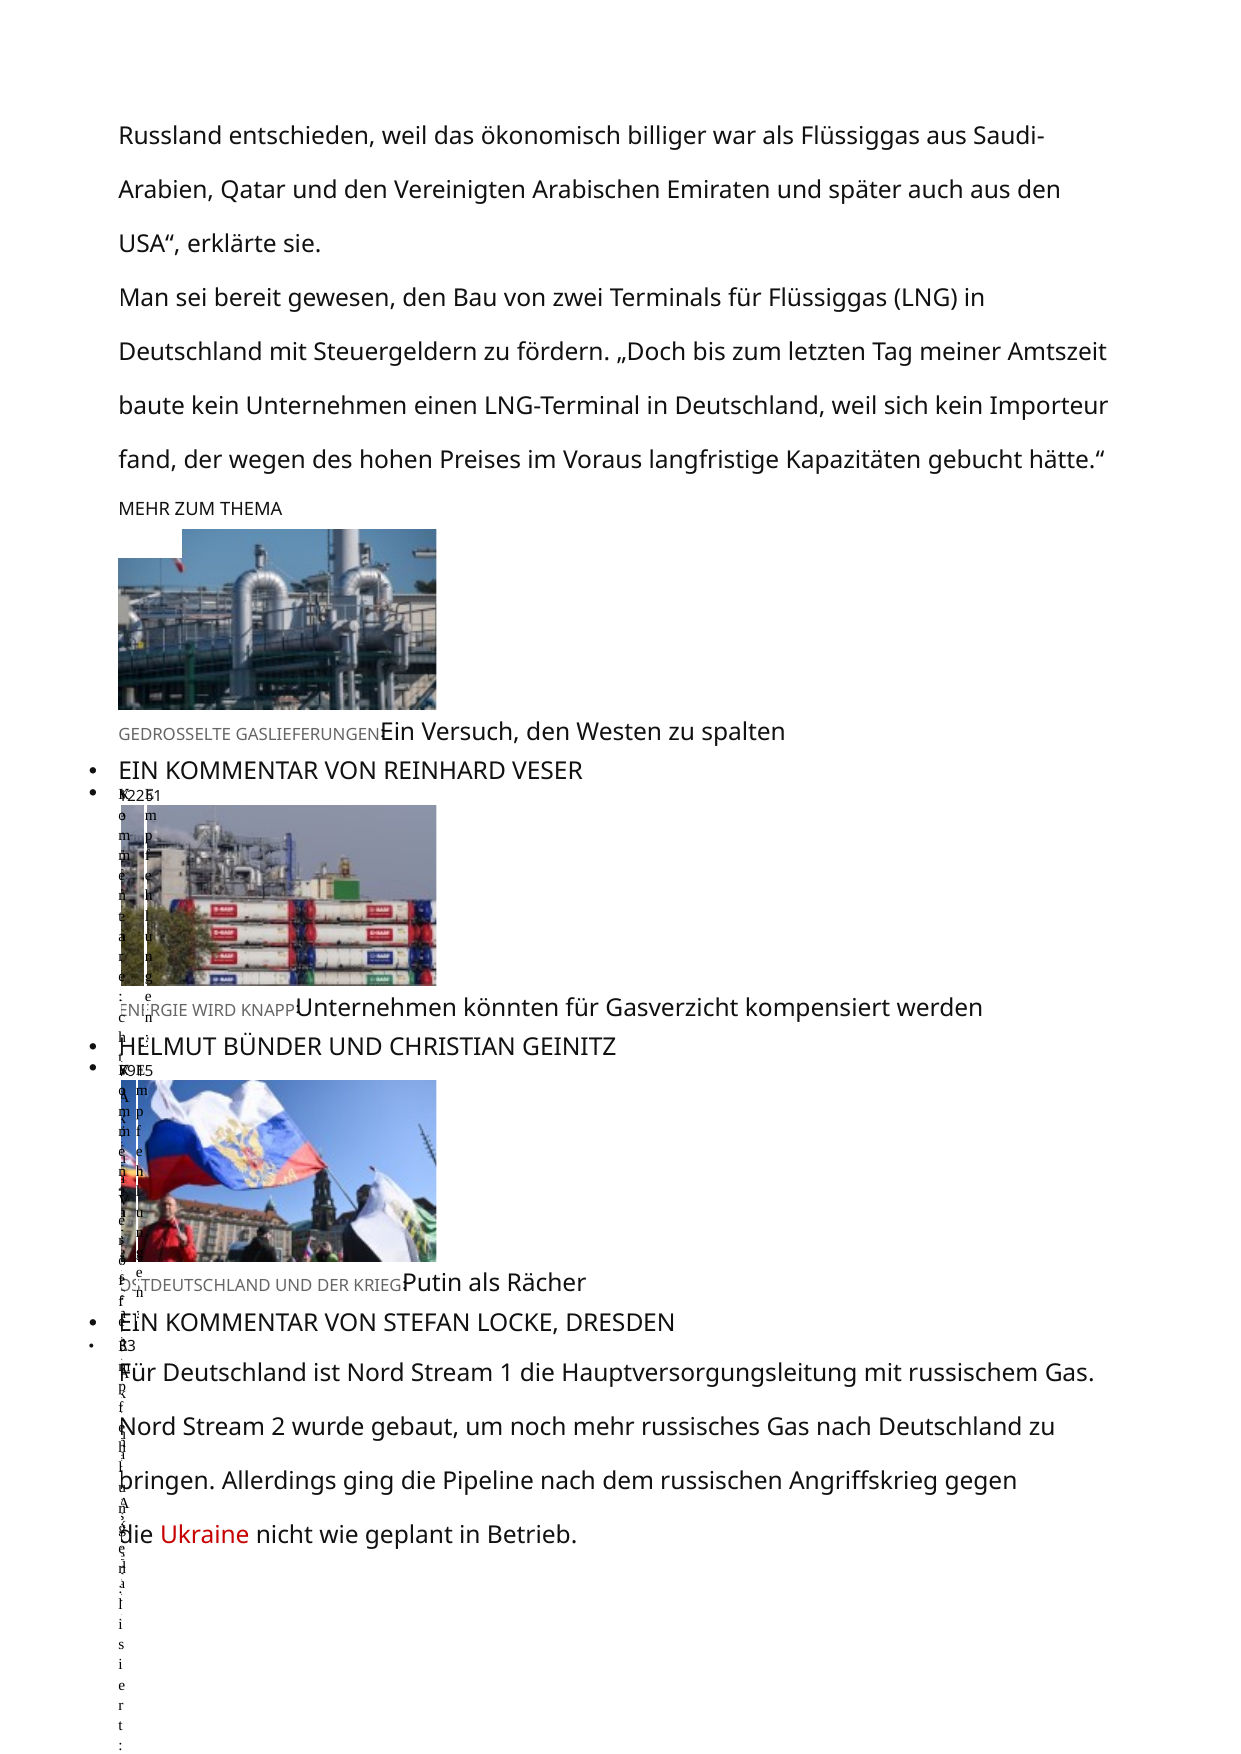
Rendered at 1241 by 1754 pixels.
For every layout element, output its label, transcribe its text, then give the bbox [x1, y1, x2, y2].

text Man sei bereit gewesen, den Bau von zwei Terminals für Flüssiggas (LNG) in Deutschland mit Steuergeldern zu fördern. „Doch bis zum letzten Tag meiner Amtszeit baute kein Unternehmen einen LNG-Terminal in Deutschland, weil sich kein Importeur fand, der wegen des hohen Preises im Voraus langfristige Kapazitäten gebucht hätte.“ [118, 280, 1122, 475]
text OSTDEUTSCHLAND UND DER KRIEGPutin als Rächer [138, 1266, 1122, 1299]
list HELMUT BÜNDER UND CHRISTIAN GEINITZ [121, 1032, 1122, 1061]
text GEDROSSELTE GASLIEFERUNGENEin Versuch, den Westen zu spalten [118, 714, 1122, 747]
picture [138, 1080, 437, 1262]
picture [118, 529, 437, 710]
list 7915 [121, 1061, 136, 1080]
text MEHR ZUM THEMA [118, 496, 1122, 521]
picture [147, 805, 437, 986]
picture [121, 1080, 136, 1262]
list EIN KOMMENTAR VON STEFAN LOCKE, DRESDEN [121, 1308, 1122, 1337]
text Russland entschieden, weil das ökonomisch billiger war als Flüssiggas aus Saudi-Arabien, Qatar und den Vereinigten Arabischen Emiraten und später auch aus den USA“, erklärte sie. [118, 118, 1122, 259]
list 12261 [121, 786, 144, 805]
list 33 [121, 1337, 1122, 1355]
picture [121, 805, 144, 986]
text Für Deutschland ist Nord Stream 1 die Hauptversorgungsleitung mit russischem Gas. Nord Stream 2 wurde gebaut, um noch mehr russisches Gas nach Deutschland zu bringen. Allerdings ging die Pipeline nach dem russischen Angriffskrieg gegen die Ukraine nicht wie geplant in Betrieb. [121, 1355, 1122, 1551]
list EIN KOMMENTAR VON REINHARD VESER [118, 757, 1122, 786]
list 7915 [138, 1061, 1122, 1081]
text ENERGIE WIRD KNAPPUnternehmen könnten für Gasverzicht kompensiert werden [147, 990, 1122, 1023]
list 12261 [147, 786, 1122, 805]
